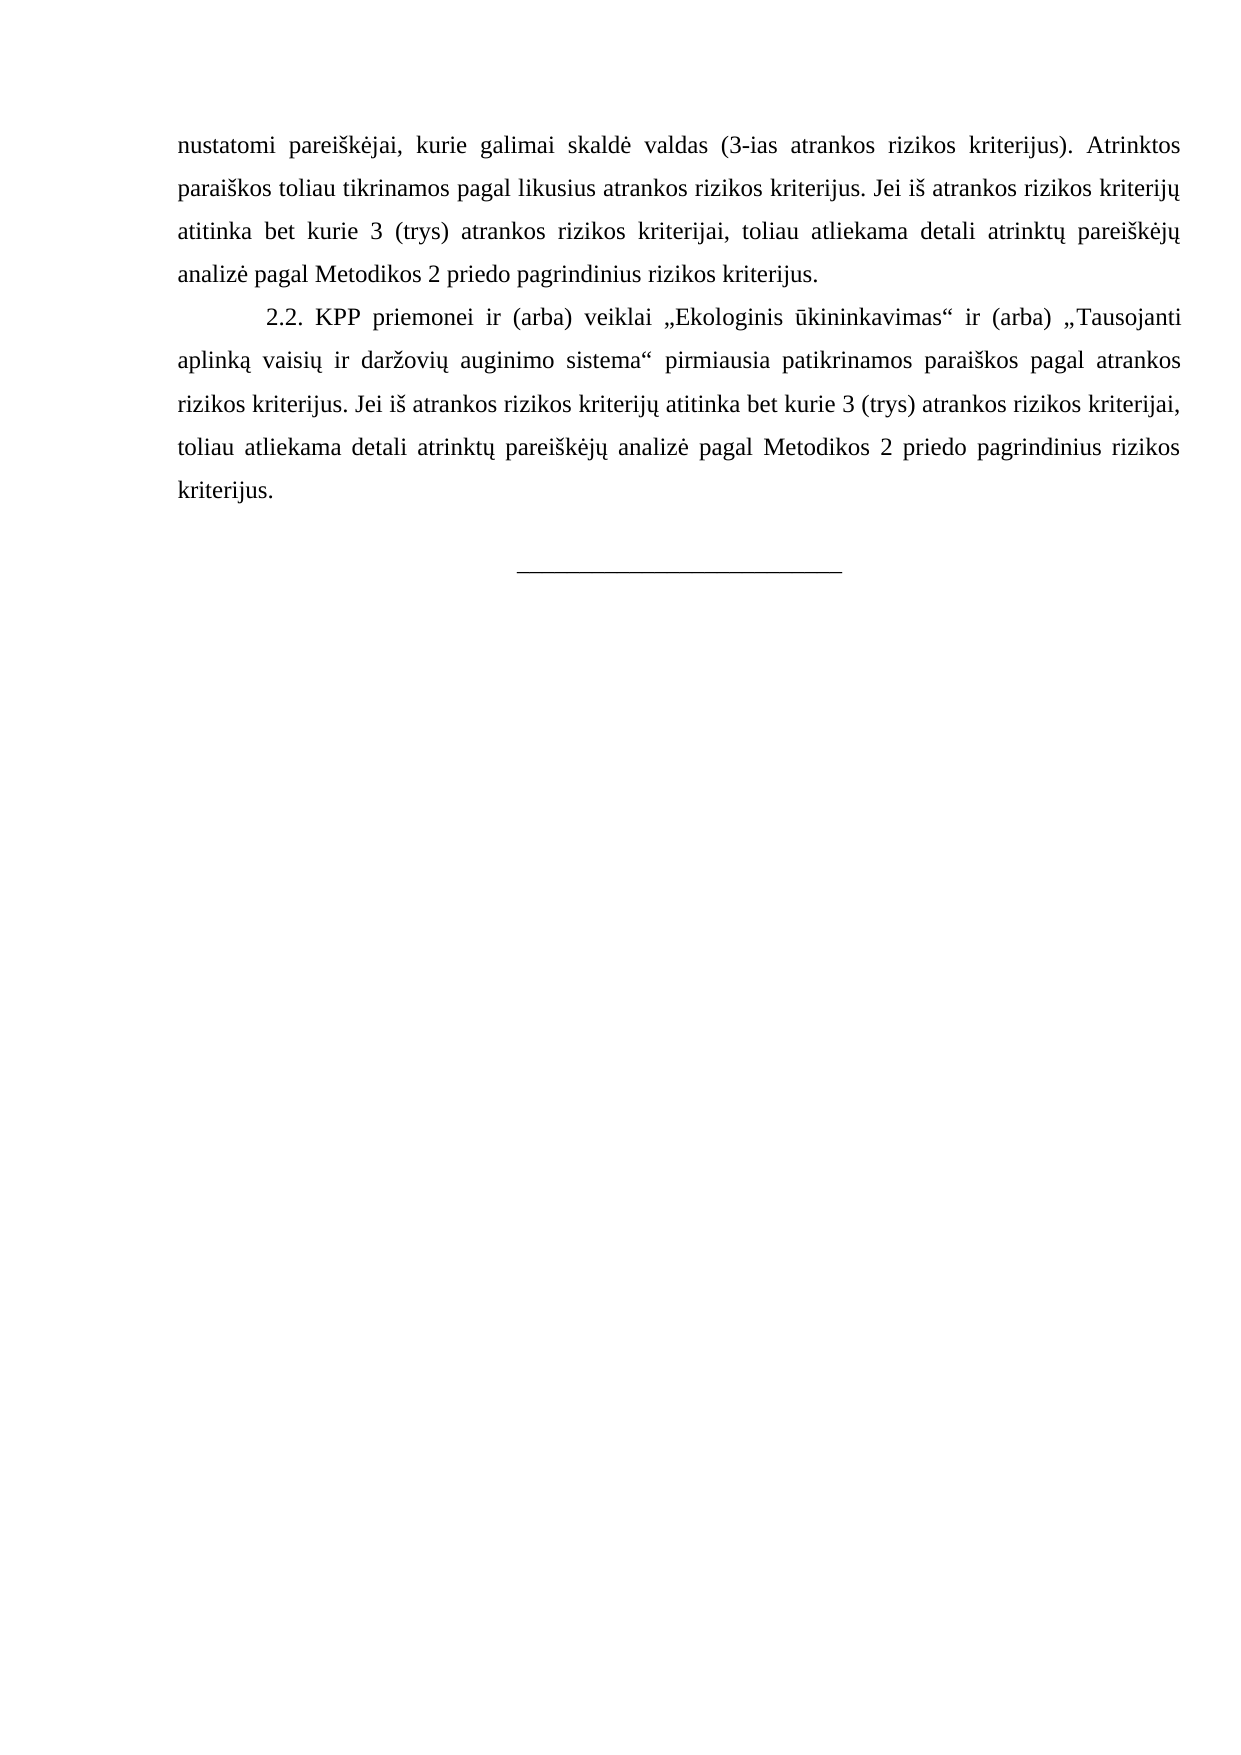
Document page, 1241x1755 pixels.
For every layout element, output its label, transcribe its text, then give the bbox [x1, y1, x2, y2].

text __________________________ [177, 547, 1181, 576]
text 2.2. KPP priemonei ir (arba) veiklai „Ekologinis ūkininkavimas“ ir (arba) „Tausojanti aplinką vaisių ir daržovių auginimo sistema“ pirmiausia patikrinamos paraiškos pagal atrankos rizikos kriterijus. Jei iš atrankos rizikos kriterijų atitinka bet kurie 3 (trys) atrankos rizikos kriterijai, toliau atliekama detali atrinktų pareiškėjų analizė pagal Metodikos 2 priedo pagrindinius rizikos kriterijus. [177, 302, 1181, 504]
text nustatomi pareiškėjai, kurie galimai skaldė valdas (3-ias atrankos rizikos kriterijus). Atrinktos paraiškos toliau tikrinamos pagal likusius atrankos rizikos kriterijus. Jei iš atrankos rizikos kriterijų atitinka bet kurie 3 (trys) atrankos rizikos kriterijai, toliau atliekama detali atrinktų pareiškėjų analizė pagal Metodikos 2 priedo pagrindinius rizikos kriterijus. [177, 130, 1181, 288]
